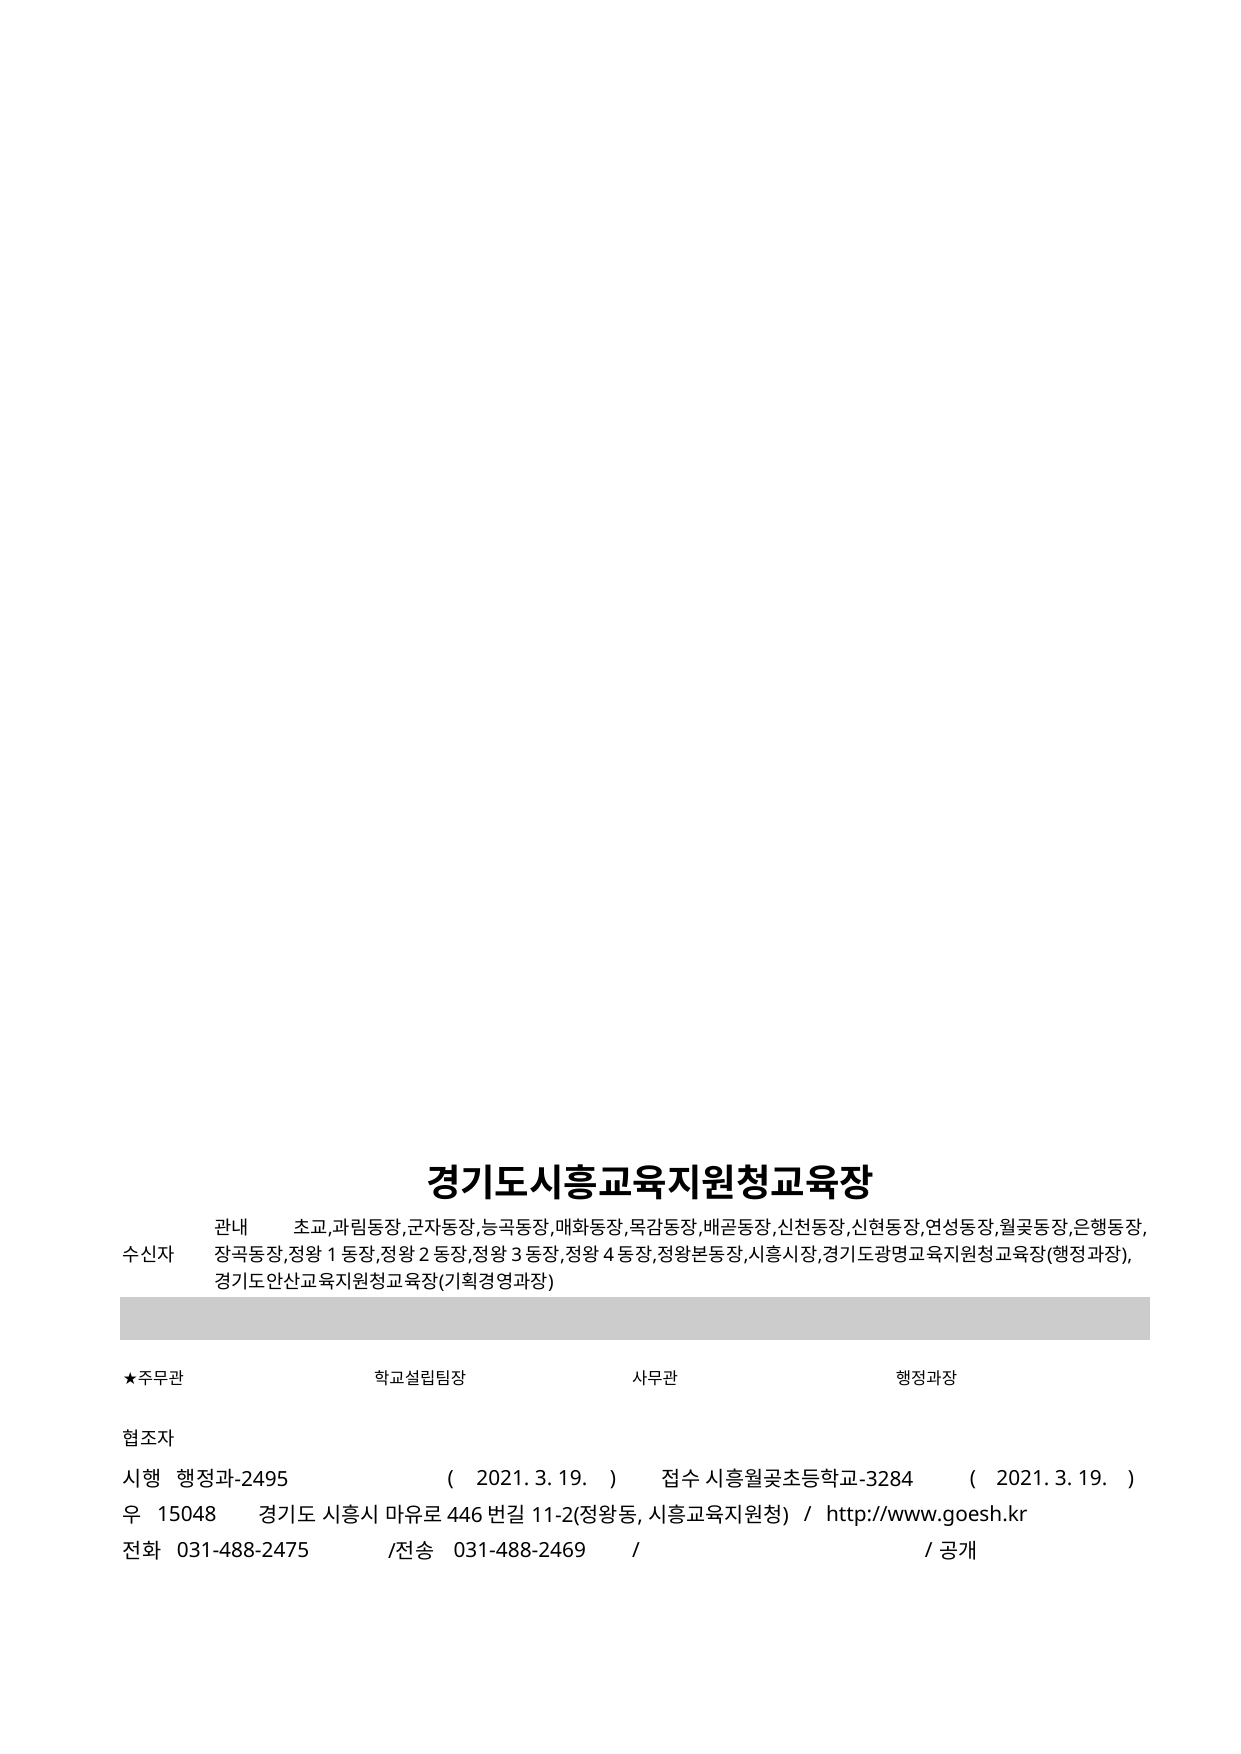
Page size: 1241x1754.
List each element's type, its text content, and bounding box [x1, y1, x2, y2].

table_cell 2021. 3. 19. [456, 1459, 607, 1495]
table_cell 관내 초교,과림동장,군자동장,능곡동장,매화동장,목감동장,배곧동장,신천동장,신현동장,연성동장,월곶동장,은행동장,장곡동장,정왕1동장,정왕2동장,정왕3동장,정왕4동장,정왕본동장,시흥시장,경기도광명교육지원청교육장(행정과장),경기도안산교육지원청교육장(기획경영과장) [211, 1210, 1150, 1297]
table_cell 행정과-2495 [174, 1459, 444, 1495]
table_cell 우 [120, 1495, 154, 1532]
table_cell [504, 1340, 629, 1414]
table_cell 공개 [936, 1532, 1150, 1568]
table_cell [671, 1415, 791, 1459]
table_cell [432, 1415, 552, 1459]
table_cell [193, 1415, 315, 1459]
table_cell [118, 1619, 1152, 1662]
table_cell 학교설립팀장 [371, 1340, 503, 1414]
table_cell 2021. 3. 19. [979, 1459, 1125, 1495]
table_cell 행정과장 [893, 1340, 1025, 1414]
table_cell / [922, 1532, 936, 1568]
table_cell [910, 1415, 1030, 1459]
table_cell ) [607, 1459, 635, 1495]
table_header [118, 1099, 1152, 1619]
table_cell 031-488-2469 [450, 1532, 629, 1568]
table_cell ( [967, 1459, 979, 1495]
table_cell 시행 [120, 1459, 174, 1495]
table_cell / [629, 1532, 641, 1568]
table_cell 협조자 [120, 1415, 192, 1459]
table_cell [250, 1340, 371, 1414]
table_cell /전송 [385, 1532, 450, 1568]
table_cell 전화 [120, 1532, 174, 1568]
table_header [985, 1131, 1150, 1210]
table_cell 수신자 [120, 1210, 211, 1297]
table_cell / [801, 1495, 823, 1532]
table_cell ) [1125, 1459, 1150, 1495]
table_cell [791, 1415, 910, 1459]
table_cell 접수 [635, 1459, 703, 1495]
table_cell [767, 1340, 893, 1414]
table_cell [1030, 1415, 1150, 1459]
table_header 경기도시흥교육지원청교육장 [315, 1131, 985, 1210]
table_cell 15048 [154, 1495, 256, 1532]
table_header [120, 1131, 315, 1210]
table_cell [315, 1415, 432, 1459]
table_cell 시흥월곶초등학교-3284 [703, 1459, 967, 1495]
table_cell ★주무관 [120, 1340, 249, 1414]
table_cell 경기도 시흥시 마유로446번길 11-2(정왕동, 시흥교육지원청) [256, 1495, 801, 1532]
table_cell [120, 1297, 1150, 1340]
table_cell 사무관 [629, 1340, 767, 1414]
table_cell [1025, 1340, 1150, 1414]
table_cell [641, 1532, 922, 1568]
table_cell [552, 1415, 671, 1459]
table_cell http://www.goesh.kr [823, 1495, 1150, 1532]
table_cell ( [444, 1459, 456, 1495]
table_cell 031-488-2475 [174, 1532, 385, 1568]
